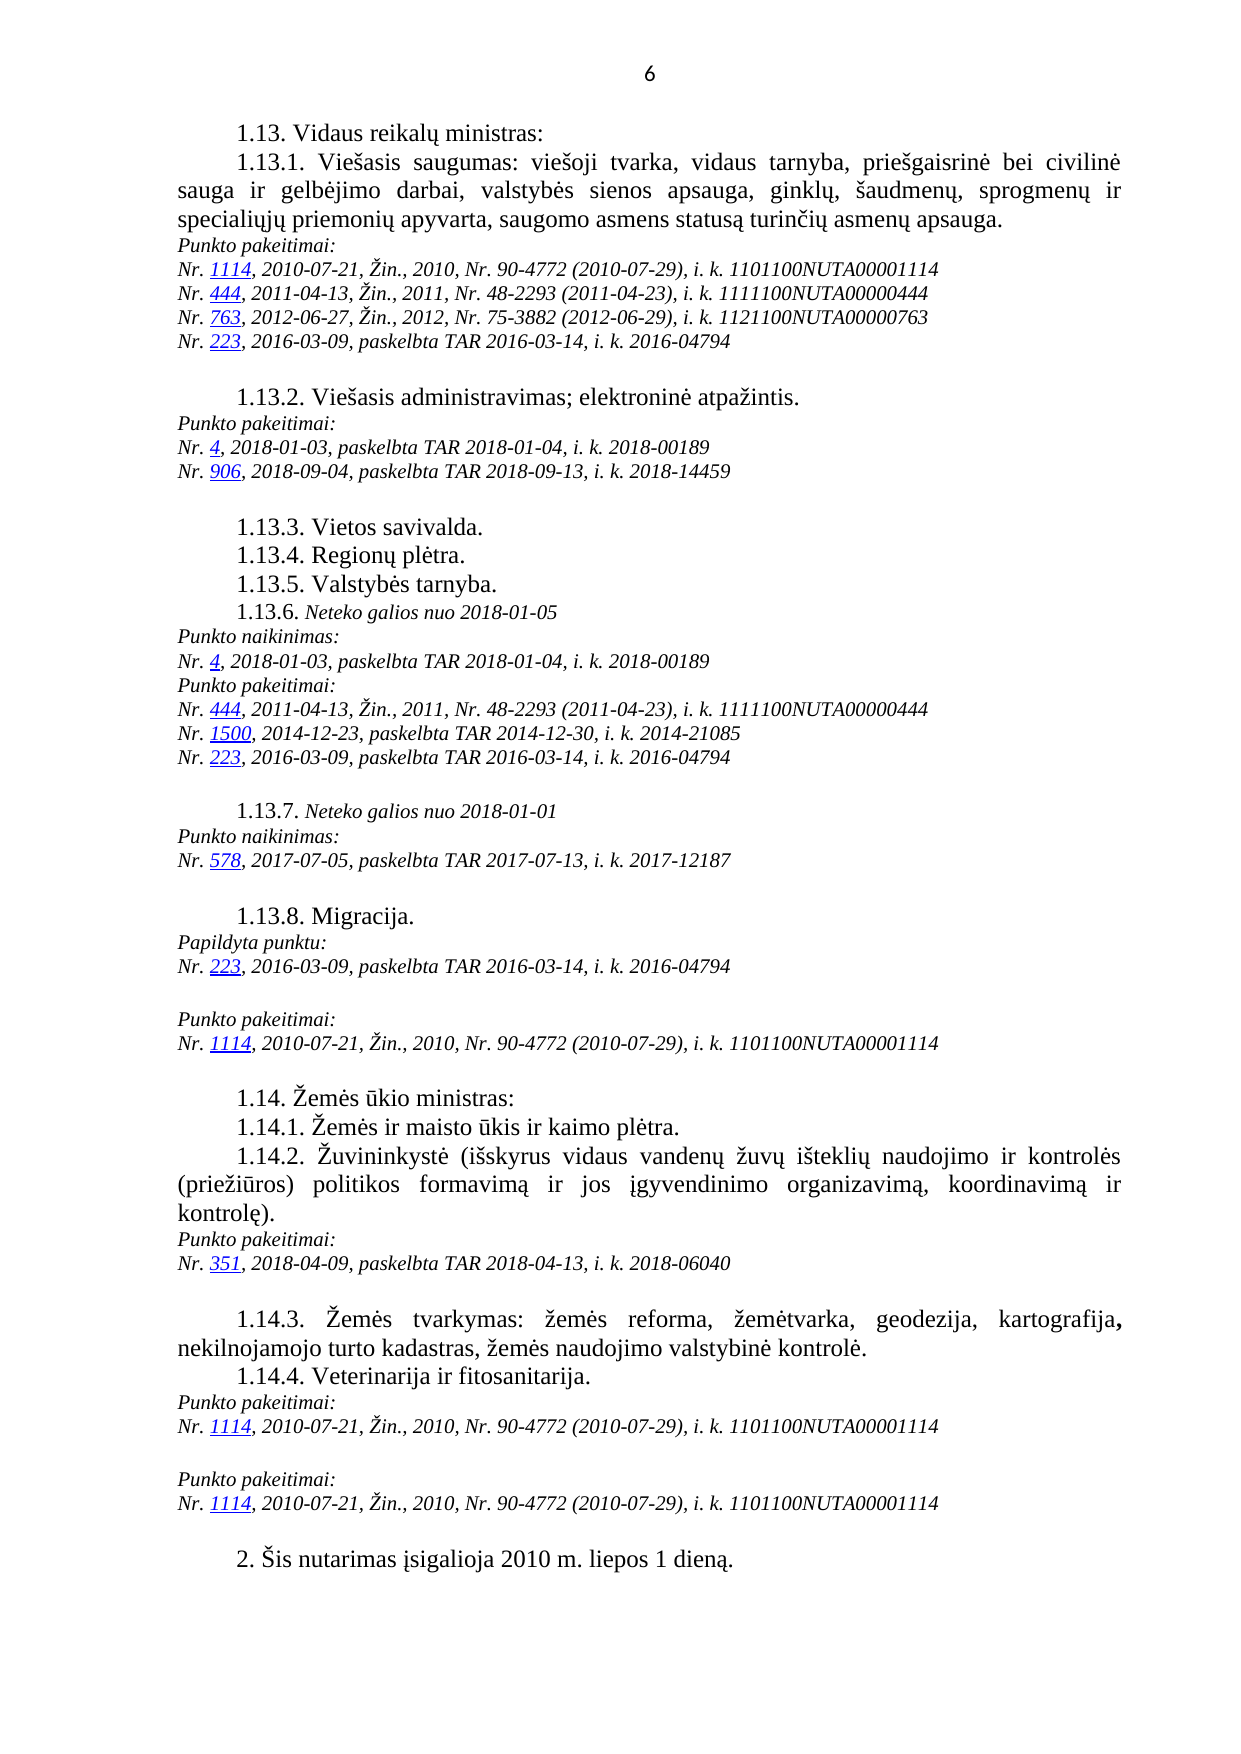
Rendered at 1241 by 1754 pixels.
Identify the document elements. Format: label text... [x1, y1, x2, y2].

text 1.13.7. Neteko galios nuo 2018-01-01 [177, 798, 1122, 824]
text Nr. 223, 2016-03-09, paskelbta TAR 2016-03-14, i. k. 2016-04794 [177, 745, 1122, 769]
text 1.14.4. Veterinarija ir fitosanitarija. [177, 1361, 1122, 1390]
text 2. Šis nutarimas įsigalioja 2010 m. liepos 1 dieną. [177, 1544, 1122, 1573]
text Punkto pakeitimai: [177, 1227, 1122, 1251]
text 1.13. Vidaus reikalų ministras: [177, 118, 1122, 147]
text 1.13.2. Viešasis administravimas; elektroninė atpažintis. [177, 382, 1122, 411]
text Nr. 444, 2011-04-13, Žin., 2011, Nr. 48-2293 (2011-04-23), i. k. 1111100NUTA00000444 [177, 281, 1122, 305]
text Papildyta punktu: [177, 929, 1122, 954]
text Punkto pakeitimai: [177, 1467, 1122, 1491]
text Punkto naikinimas: [177, 824, 1122, 848]
text 1.13.5. Valstybės tarnyba. [177, 569, 1122, 598]
text Nr. 1114, 2010-07-21, Žin., 2010, Nr. 90-4772 (2010-07-29), i. k. 1101100NUTA00001114 [177, 1414, 1122, 1438]
text 1.14. Žemės ūkio ministras: [177, 1083, 1122, 1112]
text Nr. 763, 2012-06-27, Žin., 2012, Nr. 75-3882 (2012-06-29), i. k. 1121100NUTA00000763 [177, 305, 1122, 329]
text 1.13.4. Regionų plėtra. [177, 541, 1122, 569]
text Nr. 1114, 2010-07-21, Žin., 2010, Nr. 90-4772 (2010-07-29), i. k. 1101100NUTA00001114 [177, 1031, 1122, 1054]
text Nr. 1500, 2014-12-23, paskelbta TAR 2014-12-30, i. k. 2014-21085 [177, 721, 1122, 745]
text Nr. 351, 2018-04-09, paskelbta TAR 2018-04-13, i. k. 2018-06040 [177, 1251, 1122, 1275]
text Punkto pakeitimai: [177, 1006, 1122, 1031]
text Nr. 906, 2018-09-04, paskelbta TAR 2018-09-13, i. k. 2018-14459 [177, 459, 1122, 483]
text 1.13.1. Viešasis saugumas: viešoji tvarka, vidaus tarnyba, priešgaisrinė bei civilinė sauga ir gelbėjimo darbai, valstybės sienos apsauga, ginklų, šaudmenų, sprogmenų ir specialiųjų priemonių apyvarta, saugomo asmens statusą turinčių asmenų apsauga. [177, 147, 1122, 233]
text Nr. 223, 2016-03-09, paskelbta TAR 2016-03-14, i. k. 2016-04794 [177, 954, 1122, 978]
text 1.14.1. Žemės ir maisto ūkis ir kaimo plėtra. [177, 1112, 1122, 1141]
text 1.13.3. Vietos savivalda. [177, 512, 1122, 541]
text Nr. 223, 2016-03-09, paskelbta TAR 2016-03-14, i. k. 2016-04794 [177, 329, 1122, 353]
text Nr. 1114, 2010-07-21, Žin., 2010, Nr. 90-4772 (2010-07-29), i. k. 1101100NUTA00001114 [177, 257, 1122, 281]
text 1.13.6. Neteko galios nuo 2018-01-05 [177, 598, 1122, 624]
text 1.14.3. Žemės tvarkymas: žemės reforma, žemėtvarka, geodezija, kartografija, nekilnojamojo turto kadastras, žemės naudojimo valstybinė kontrolė. [177, 1304, 1122, 1361]
text Nr. 4, 2018-01-03, paskelbta TAR 2018-01-04, i. k. 2018-00189 [177, 435, 1122, 459]
text Punkto pakeitimai: [177, 1390, 1122, 1414]
text Punkto naikinimas: [177, 624, 1122, 648]
text Nr. 444, 2011-04-13, Žin., 2011, Nr. 48-2293 (2011-04-23), i. k. 1111100NUTA00000444 [177, 697, 1122, 721]
text Punkto pakeitimai: [177, 673, 1122, 697]
text Nr. 578, 2017-07-05, paskelbta TAR 2017-07-13, i. k. 2017-12187 [177, 848, 1122, 872]
text 1.13.8. Migracija. [177, 901, 1122, 929]
text 1.14.2. Žuvininkystė (išskyrus vidaus vandenų žuvų išteklių naudojimo ir kontrolės (priežiūros) politikos formavimą ir jos įgyvendinimo organizavimą, koordinavimą ir kontrolę). [177, 1141, 1122, 1227]
text Nr. 4, 2018-01-03, paskelbta TAR 2018-01-04, i. k. 2018-00189 [177, 648, 1122, 673]
text Punkto pakeitimai: [177, 411, 1122, 435]
text Nr. 1114, 2010-07-21, Žin., 2010, Nr. 90-4772 (2010-07-29), i. k. 1101100NUTA00001114 [177, 1491, 1122, 1515]
text Punkto pakeitimai: [177, 233, 1122, 257]
